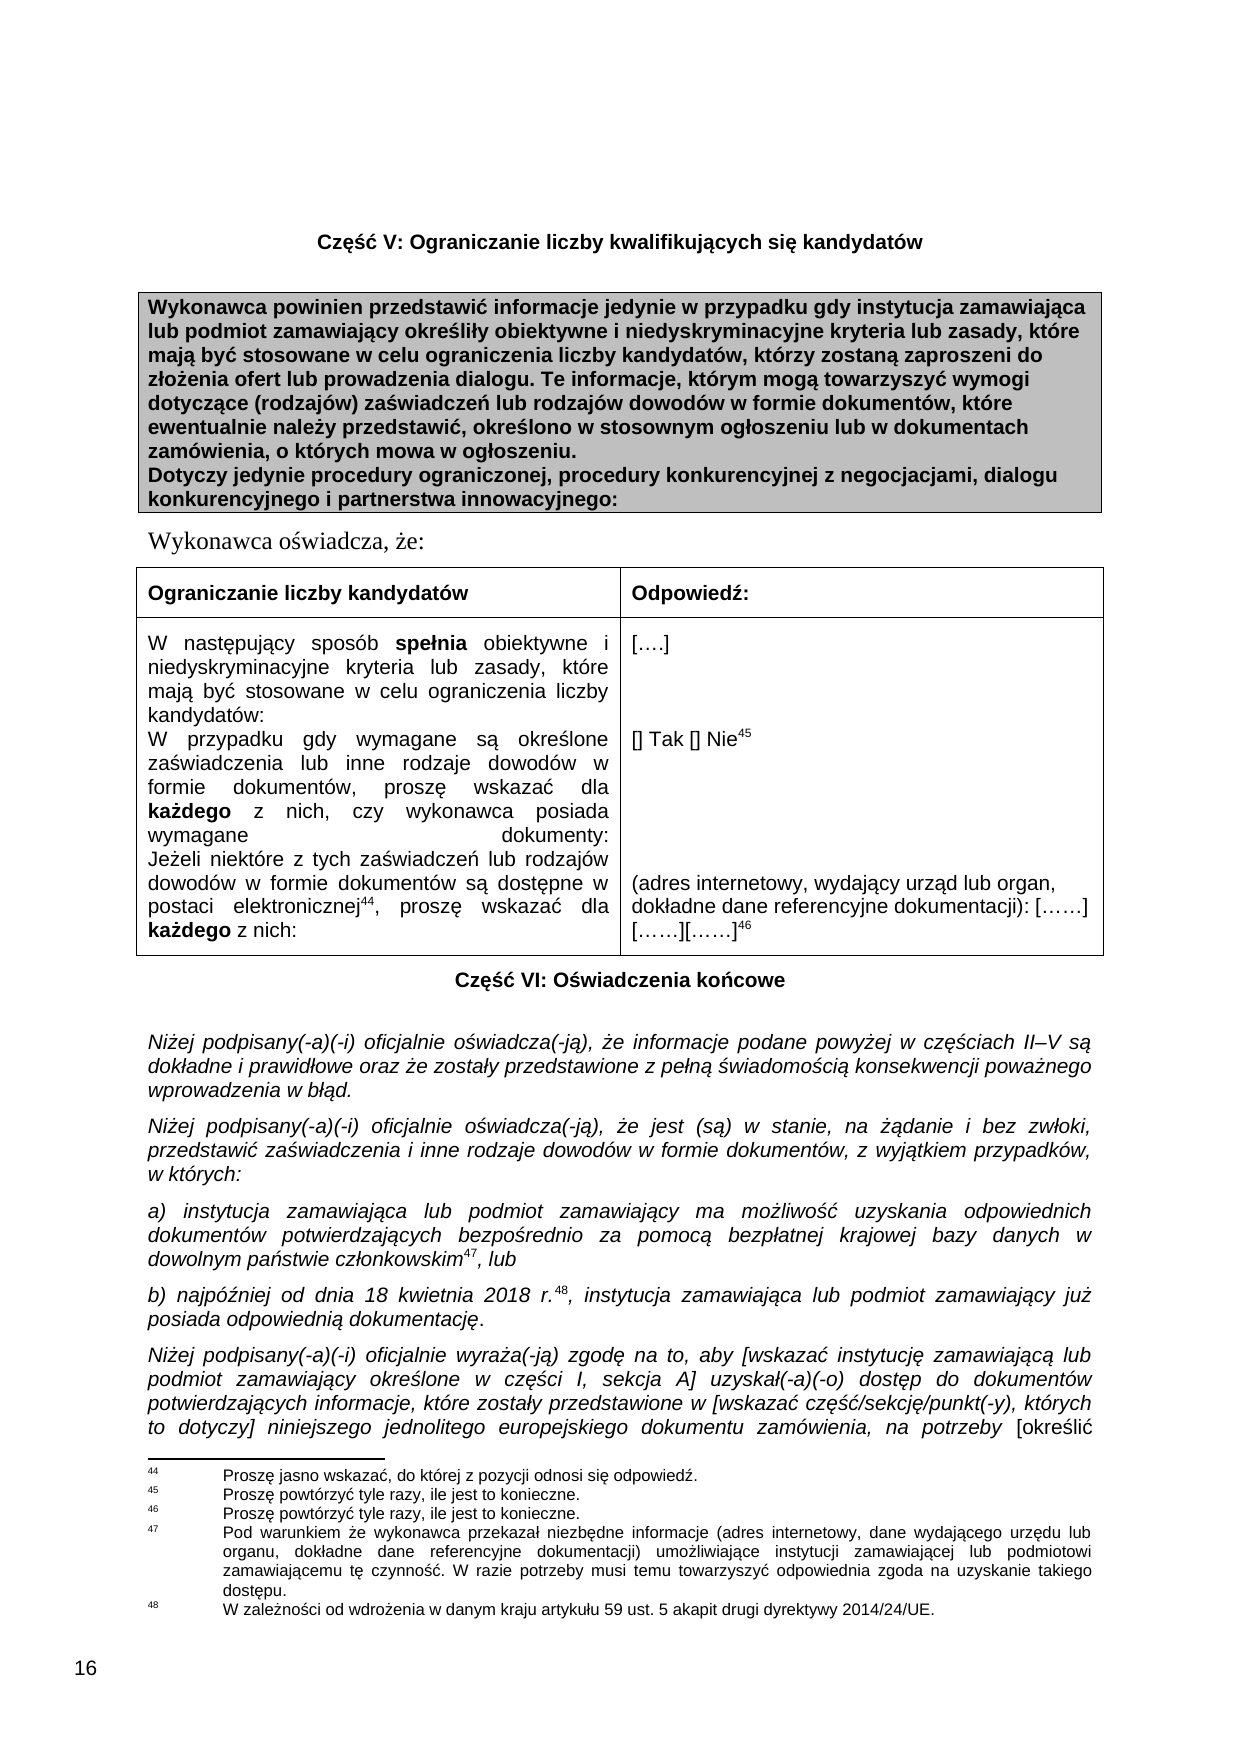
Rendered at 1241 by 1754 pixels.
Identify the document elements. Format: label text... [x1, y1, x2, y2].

text W zależności od wdrożenia w danym kraju artykułu 59 ust. 5 akapit drugi dyrektywy 2014/24/UE. [148, 1599, 1093, 1619]
text b) najpóźniej od dnia 18 kwietnia 2018 r., instytucja zamawiająca lub podmiot zamawiający już posiada odpowiednią dokumentację. [148, 1283, 1093, 1331]
text a) instytucja zamawiająca lub podmiot zamawiający ma możliwość uzyskania odpowiednich dokumentów potwierdzających bezpośrednio za pomocą bezpłatnej krajowej bazy danych w dowolnym państwie członkowskim, lub [148, 1198, 1093, 1270]
text Wykonawca powinien przedstawić informacje jedynie w przypadku gdy instytucja zamawiająca lub podmiot zamawiający określiły obiektywne i niedyskryminacyjne kryteria lub zasady, które mają być stosowane w celu ograniczenia liczby kandydatów, którzy zostaną zaproszeni do złożenia ofert lub prowadzenia dialogu. Te informacje, którym mogą towarzyszyć wymogi dotyczące (rodzajów) zaświadczeń lub rodzajów dowodów w formie dokumentów, które ewentualnie należy przedstawić, określono w stosownym ogłoszeniu lub w dokumentach zamówienia, o których mowa w ogłoszeniu. Dotyczy jedynie procedury ograniczonej, procedury konkurencyjnej z negocjacjami, dialogu konkurencyjnego i partnerstwa innowacyjnego: [139, 293, 1101, 512]
text Niżej podpisany(-a)(-i) oficjalnie wyraża(-ją) zgodę na to, aby [wskazać instytucję zamawiającą lub podmiot zamawiający określone w części I, sekcja A] uzyskał(-a)(-o) dostęp do dokumentów potwierdzających informacje, które zostały przedstawione w [wskazać część/sekcję/punkt(-y), których to dotyczy] niniejszego jednolitego europejskiego dokumentu zamówienia, na potrzeby [określić [148, 1343, 1093, 1439]
text Niżej podpisany(-a)(-i) oficjalnie oświadcza(-ją), że jest (są) w stanie, na żądanie i bez zwłoki, przedstawić zaświadczenia i inne rodzaje dowodów w formie dokumentów, z wyjątkiem przypadków, w których: [148, 1114, 1093, 1186]
table_cell [….] [] Tak [] Nie (adres internetowy, wydający urząd lub organ, dokładne dane referencyjne dokumentacji): [……][……][……] [621, 618, 1103, 955]
text Pod warunkiem że wykonawca przekazał niezbędne informacje (adres internetowy, dane wydającego urzędu lub organu, dokładne dane referencyjne dokumentacji) umożliwiające instytucji zamawiającej lub podmiotowi zamawiającemu tę czynność. W razie potrzeby musi temu towarzyszyć odpowiednia zgoda na uzyskanie takiego dostępu. [148, 1523, 1093, 1599]
title Część V: Ograniczanie liczby kwalifikujących się kandydatów [148, 230, 1093, 254]
title Część VI: Oświadczenia końcowe [148, 968, 1093, 992]
text Niżej podpisany(-a)(-i) oficjalnie oświadcza(-ją), że informacje podane powyżej w częściach II–V są dokładne i prawidłowe oraz że zostały przedstawione z pełną świadomością konsekwencji poważnego wprowadzenia w błąd. [148, 1030, 1093, 1102]
text Wykonawca oświadcza, że: [148, 526, 1093, 555]
table_cell W następujący sposób spełnia obiektywne i niedyskryminacyjne kryteria lub zasady, które mają być stosowane w celu ograniczenia liczby kandydatów: W przypadku gdy wymagane są określone zaświadczenia lub inne rodzaje dowodów w formie dokumentów, proszę wskazać dla każdego z nich, czy wykonawca posiada wymagane dokumenty: Jeżeli niektóre z tych zaświadczeń lub rodzajów dowodów w formie dokumentów są dostępne w postaci elektronicznej, proszę wskazać dla każdego z nich: [137, 618, 620, 955]
table_header Odpowiedź: [621, 568, 1103, 617]
table_header Ograniczanie liczby kandydatów [137, 568, 620, 617]
